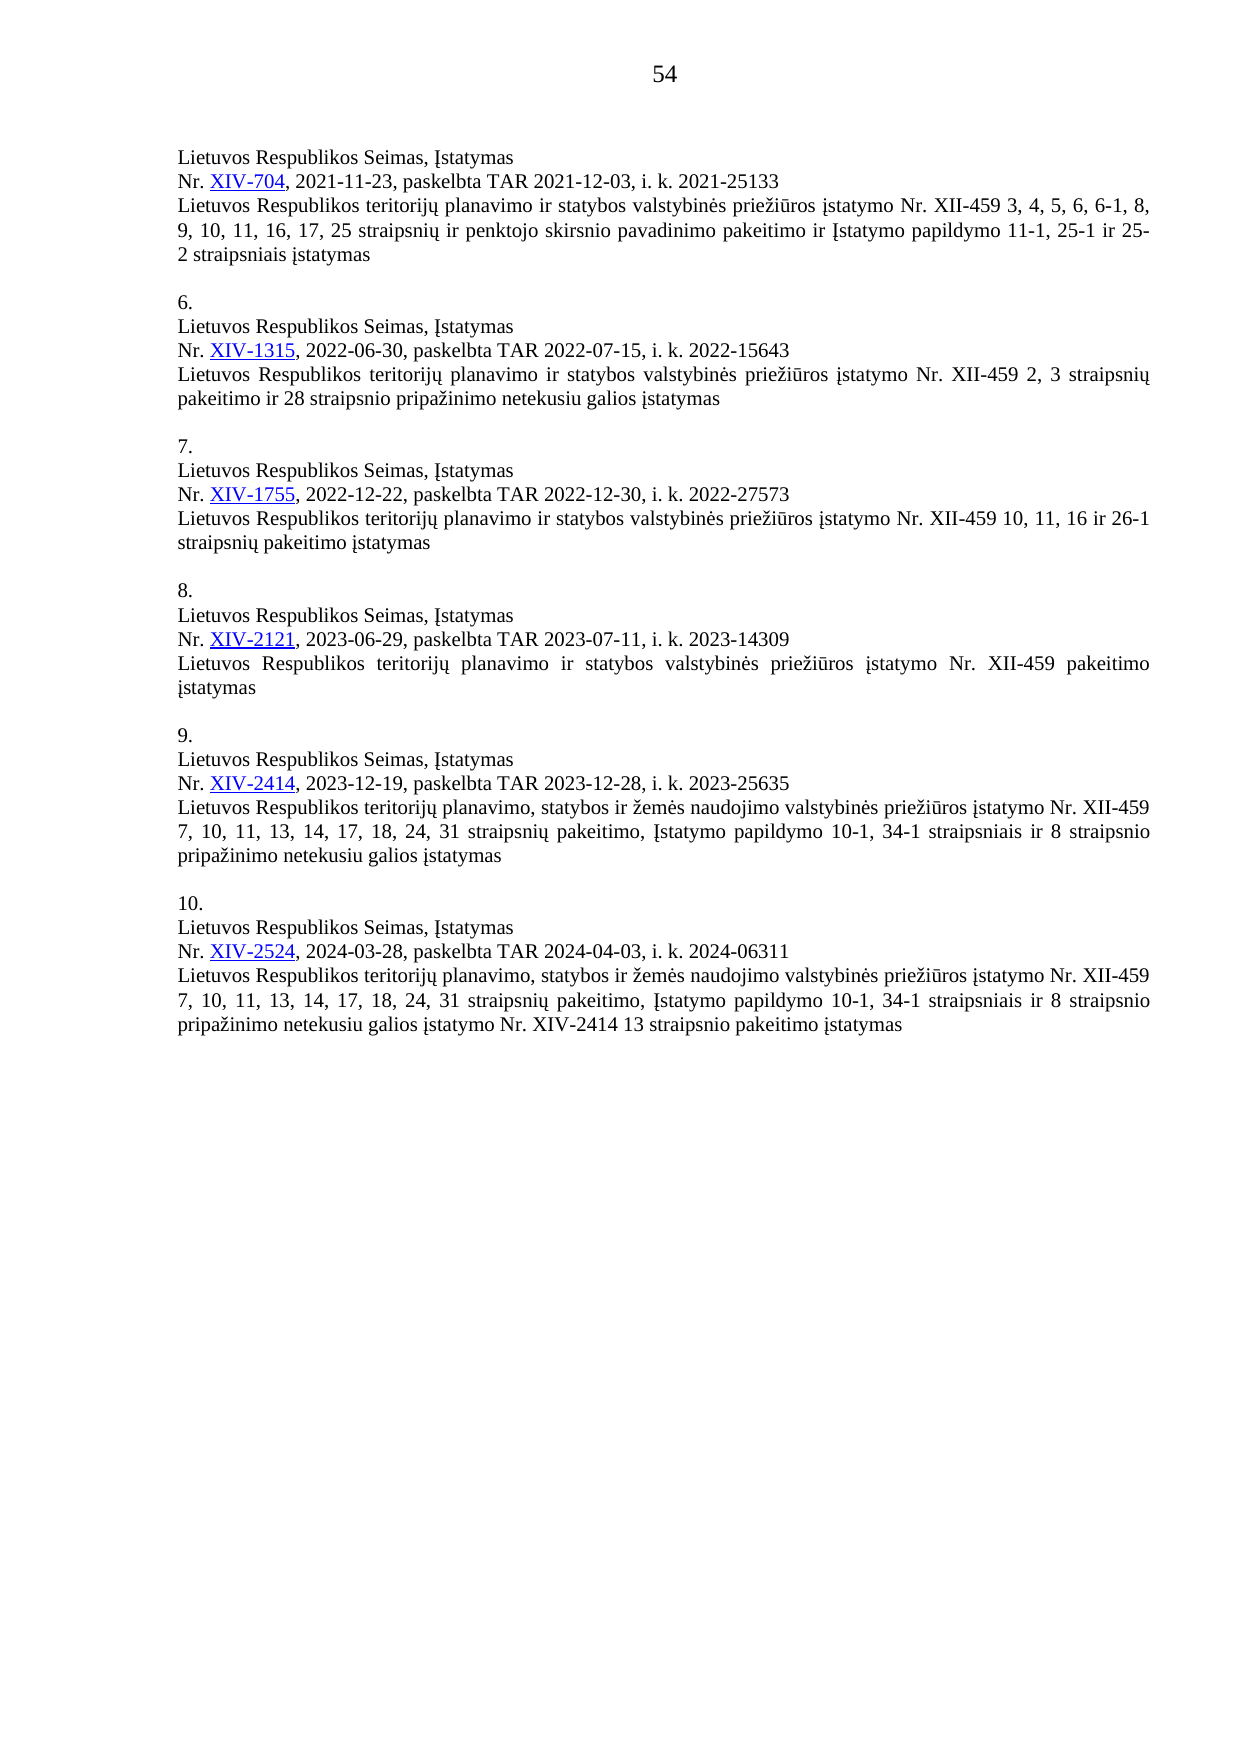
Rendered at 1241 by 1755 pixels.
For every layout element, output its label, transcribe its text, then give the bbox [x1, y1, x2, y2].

text Nr. XIV-704, 2021-11-23, paskelbta TAR 2021-12-03, i. k. 2021-25133 [177, 169, 1152, 193]
text Lietuvos Respublikos teritorijų planavimo, statybos ir žemės naudojimo valstybinės priežiūros įstatymo Nr. XII-459 7, 10, 11, 13, 14, 17, 18, 24, 31 straipsnių pakeitimo, Įstatymo papildymo 10-1, 34-1 straipsniais ir 8 straipsnio pripažinimo netekusiu galios įstatymas [177, 795, 1152, 867]
text Lietuvos Respublikos Seimas, Įstatymas [177, 602, 1152, 627]
text Lietuvos Respublikos Seimas, Įstatymas [177, 458, 1152, 482]
text Lietuvos Respublikos teritorijų planavimo ir statybos valstybinės priežiūros įstatymo Nr. XII-459 10, 11, 16 ir 26-1 straipsnių pakeitimo įstatymas [177, 506, 1152, 554]
text Lietuvos Respublikos Seimas, Įstatymas [177, 747, 1152, 771]
text 10. [177, 891, 1152, 915]
text Nr. XIV-2121, 2023-06-29, paskelbta TAR 2023-07-11, i. k. 2023-14309 [177, 627, 1152, 651]
text Lietuvos Respublikos teritorijų planavimo ir statybos valstybinės priežiūros įstatymo Nr. XII-459 pakeitimo įstatymas [177, 651, 1152, 699]
text Lietuvos Respublikos teritorijų planavimo, statybos ir žemės naudojimo valstybinės priežiūros įstatymo Nr. XII-459 7, 10, 11, 13, 14, 17, 18, 24, 31 straipsnių pakeitimo, Įstatymo papildymo 10-1, 34-1 straipsniais ir 8 straipsnio pripažinimo netekusiu galios įstatymo Nr. XIV-2414 13 straipsnio pakeitimo įstatymas [177, 963, 1152, 1036]
text Nr. XIV-1755, 2022-12-22, paskelbta TAR 2022-12-30, i. k. 2022-27573 [177, 482, 1152, 506]
text 7. [177, 434, 1152, 458]
text 8. [177, 578, 1152, 602]
text 9. [177, 723, 1152, 747]
text Lietuvos Respublikos Seimas, Įstatymas [177, 314, 1152, 338]
text 6. [177, 290, 1152, 314]
text Lietuvos Respublikos Seimas, Įstatymas [177, 145, 1152, 169]
text Nr. XIV-2414, 2023-12-19, paskelbta TAR 2023-12-28, i. k. 2023-25635 [177, 771, 1152, 795]
text Lietuvos Respublikos teritorijų planavimo ir statybos valstybinės priežiūros įstatymo Nr. XII-459 3, 4, 5, 6, 6-1, 8, 9, 10, 11, 16, 17, 25 straipsnių ir penktojo skirsnio pavadinimo pakeitimo ir Įstatymo papildymo 11-1, 25-1 ir 25-2 straipsniais įstatymas [177, 193, 1152, 266]
text Nr. XIV-2524, 2024-03-28, paskelbta TAR 2024-04-03, i. k. 2024-06311 [177, 939, 1152, 963]
text Nr. XIV-1315, 2022-06-30, paskelbta TAR 2022-07-15, i. k. 2022-15643 [177, 338, 1152, 362]
text Lietuvos Respublikos teritorijų planavimo ir statybos valstybinės priežiūros įstatymo Nr. XII-459 2, 3 straipsnių pakeitimo ir 28 straipsnio pripažinimo netekusiu galios įstatymas [177, 362, 1152, 410]
text Lietuvos Respublikos Seimas, Įstatymas [177, 915, 1152, 939]
